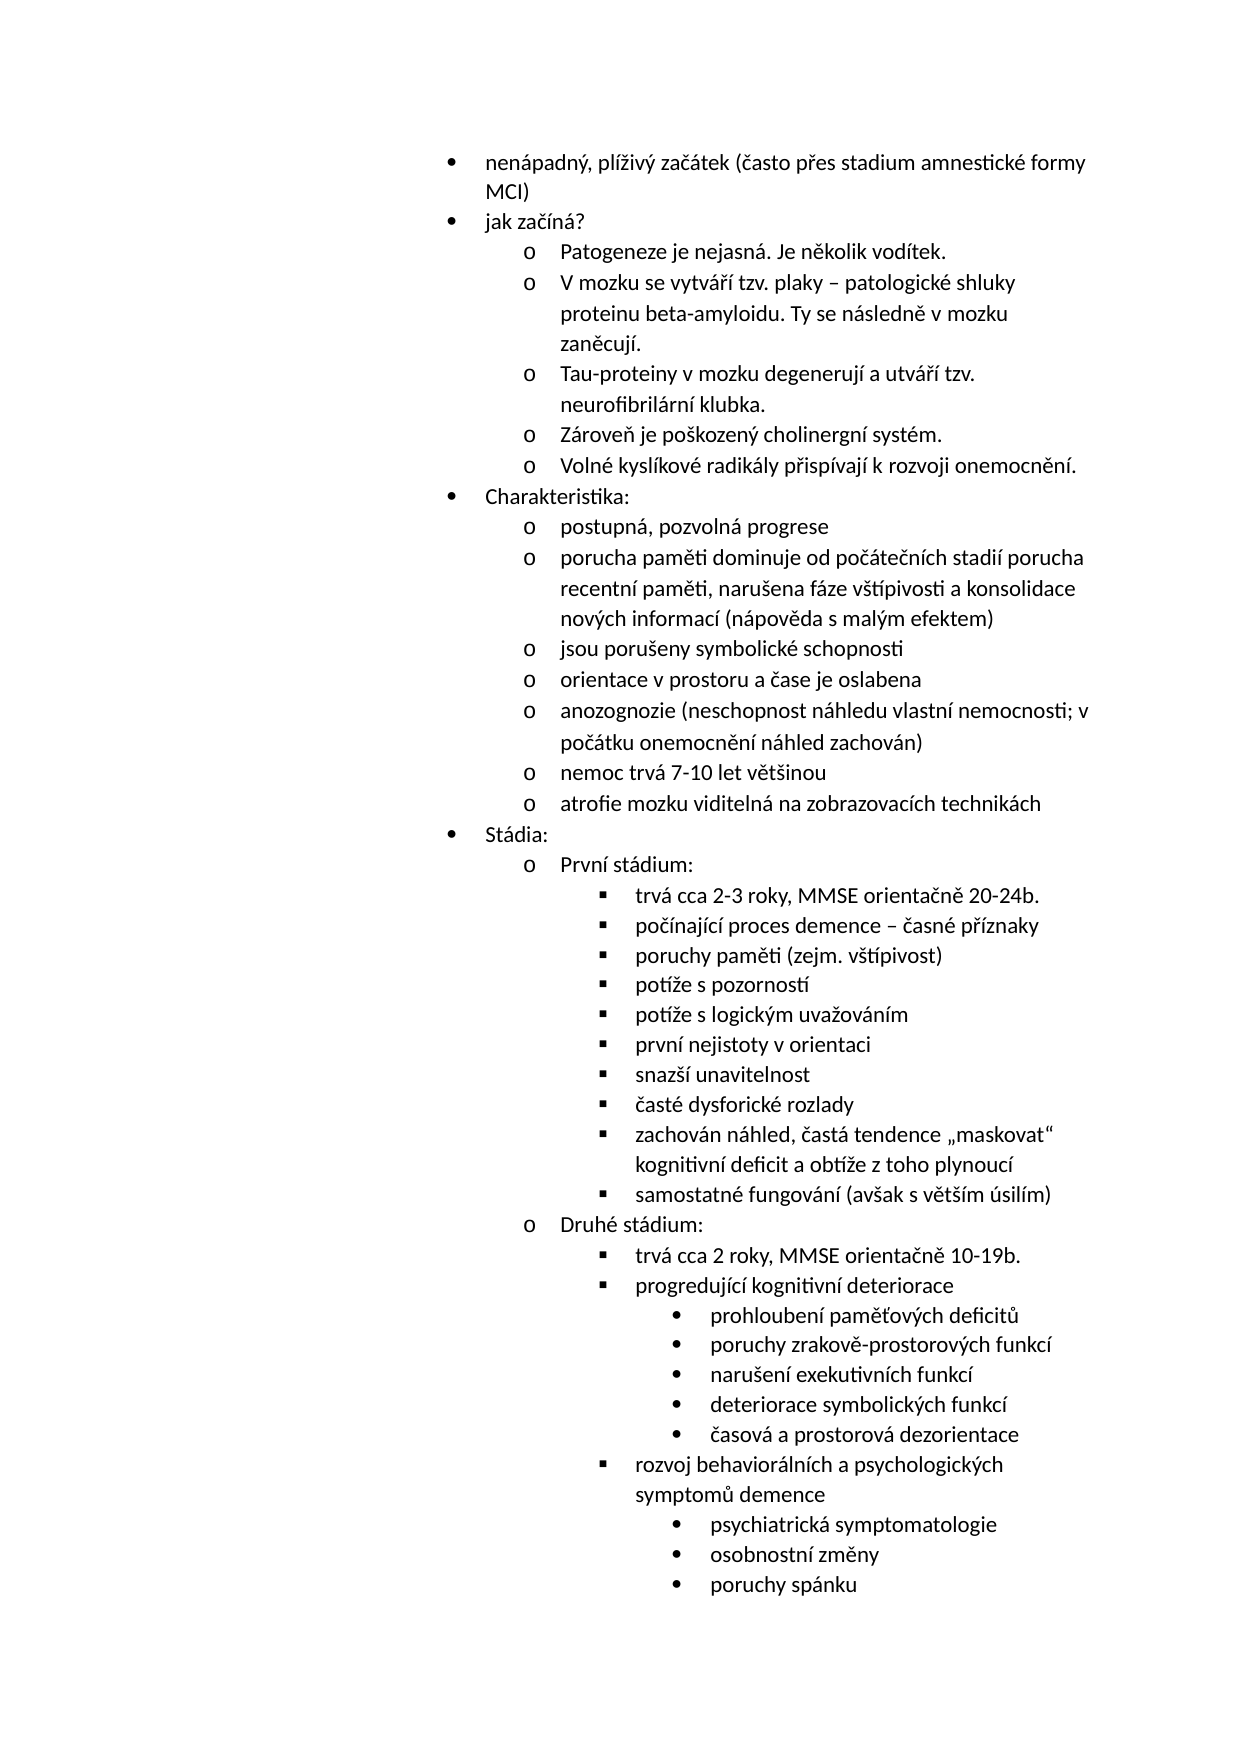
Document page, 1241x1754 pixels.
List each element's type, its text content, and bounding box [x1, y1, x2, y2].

list jak začíná? [448, 207, 1093, 235]
list prohloubení paměťových deficitů [673, 1301, 1093, 1329]
list anozognozie (neschopnost náhledu vlastní nemocnosti; v počátku onemocnění náhled zachován) [523, 697, 1093, 756]
list potíže s pozorností [598, 971, 1093, 999]
list nemoc trvá 7-10 let většinou [523, 758, 1093, 787]
list Volné kyslíkové radikály přispívají k rozvoji onemocnění. [523, 451, 1093, 481]
list první nejistoty v orientaci [598, 1030, 1093, 1058]
list trvá cca 2 roky, MMSE orientačně 10-19b. [598, 1241, 1093, 1269]
list samostatné fungování (avšak s větším úsilím) [598, 1180, 1093, 1208]
list orientace v prostoru a čase je oslabena [523, 666, 1093, 695]
list zachován náhled, častá tendence „maskovat“ kognitivní deficit a obtíže z toho plynoucí [598, 1120, 1093, 1178]
list atrofie mozku viditelná na zobrazovacích technikách [523, 789, 1093, 818]
list poruchy zrakově-prostorových funkcí [673, 1331, 1093, 1359]
list V mozku se vytváří tzv. plaky – patologické shluky proteinu beta-amyloidu. Ty se následně v mozku zaněcují. [523, 268, 1093, 357]
list poruchy paměti (zejm. vštípivost) [598, 941, 1093, 969]
list progredující kognitivní deteriorace [598, 1271, 1093, 1299]
list snazší unavitelnost [598, 1060, 1093, 1088]
list trvá cca 2-3 roky, MMSE orientačně 20-24b. [598, 881, 1093, 909]
list Patogeneze je nejasná. Je několik vodítek. [523, 237, 1093, 266]
list Stádia: [448, 820, 1093, 848]
list časová a prostorová dezorientace [673, 1420, 1093, 1448]
list psychiatrická symptomatologie [673, 1510, 1093, 1538]
list porucha paměti dominuje od počátečních stadií porucha recentní paměti, narušena fáze vštípivosti a konsolidace nových informací (nápověda s malým efektem) [523, 543, 1093, 632]
list Zároveň je poškozený cholinergní systém. [523, 420, 1093, 449]
list Druhé stádium: [523, 1210, 1093, 1239]
list časté dysforické rozlady [598, 1090, 1093, 1118]
list Tau-proteiny v mozku degenerují a utváří tzv. neurofibrilární klubka. [523, 359, 1093, 418]
list Charakteristika: [448, 482, 1093, 511]
list jsou porušeny symbolické schopnosti [523, 634, 1093, 663]
list osobnostní změny [673, 1540, 1093, 1568]
list postupná, pozvolná progrese [523, 512, 1093, 542]
list deteriorace symbolických funkcí [673, 1390, 1093, 1418]
list První stádium: [523, 850, 1093, 879]
list narušení exekutivních funkcí [673, 1361, 1093, 1388]
list poruchy spánku [673, 1570, 1093, 1598]
list potíže s logickým uvažováním [598, 1001, 1093, 1028]
list rozvoj behaviorálních a psychologických symptomů demence [598, 1450, 1093, 1508]
list počínající proces demence – časné příznaky [598, 911, 1093, 939]
list nenápadný, plíživý začátek (často přes stadium amnestické formy MCI) [448, 148, 1093, 206]
